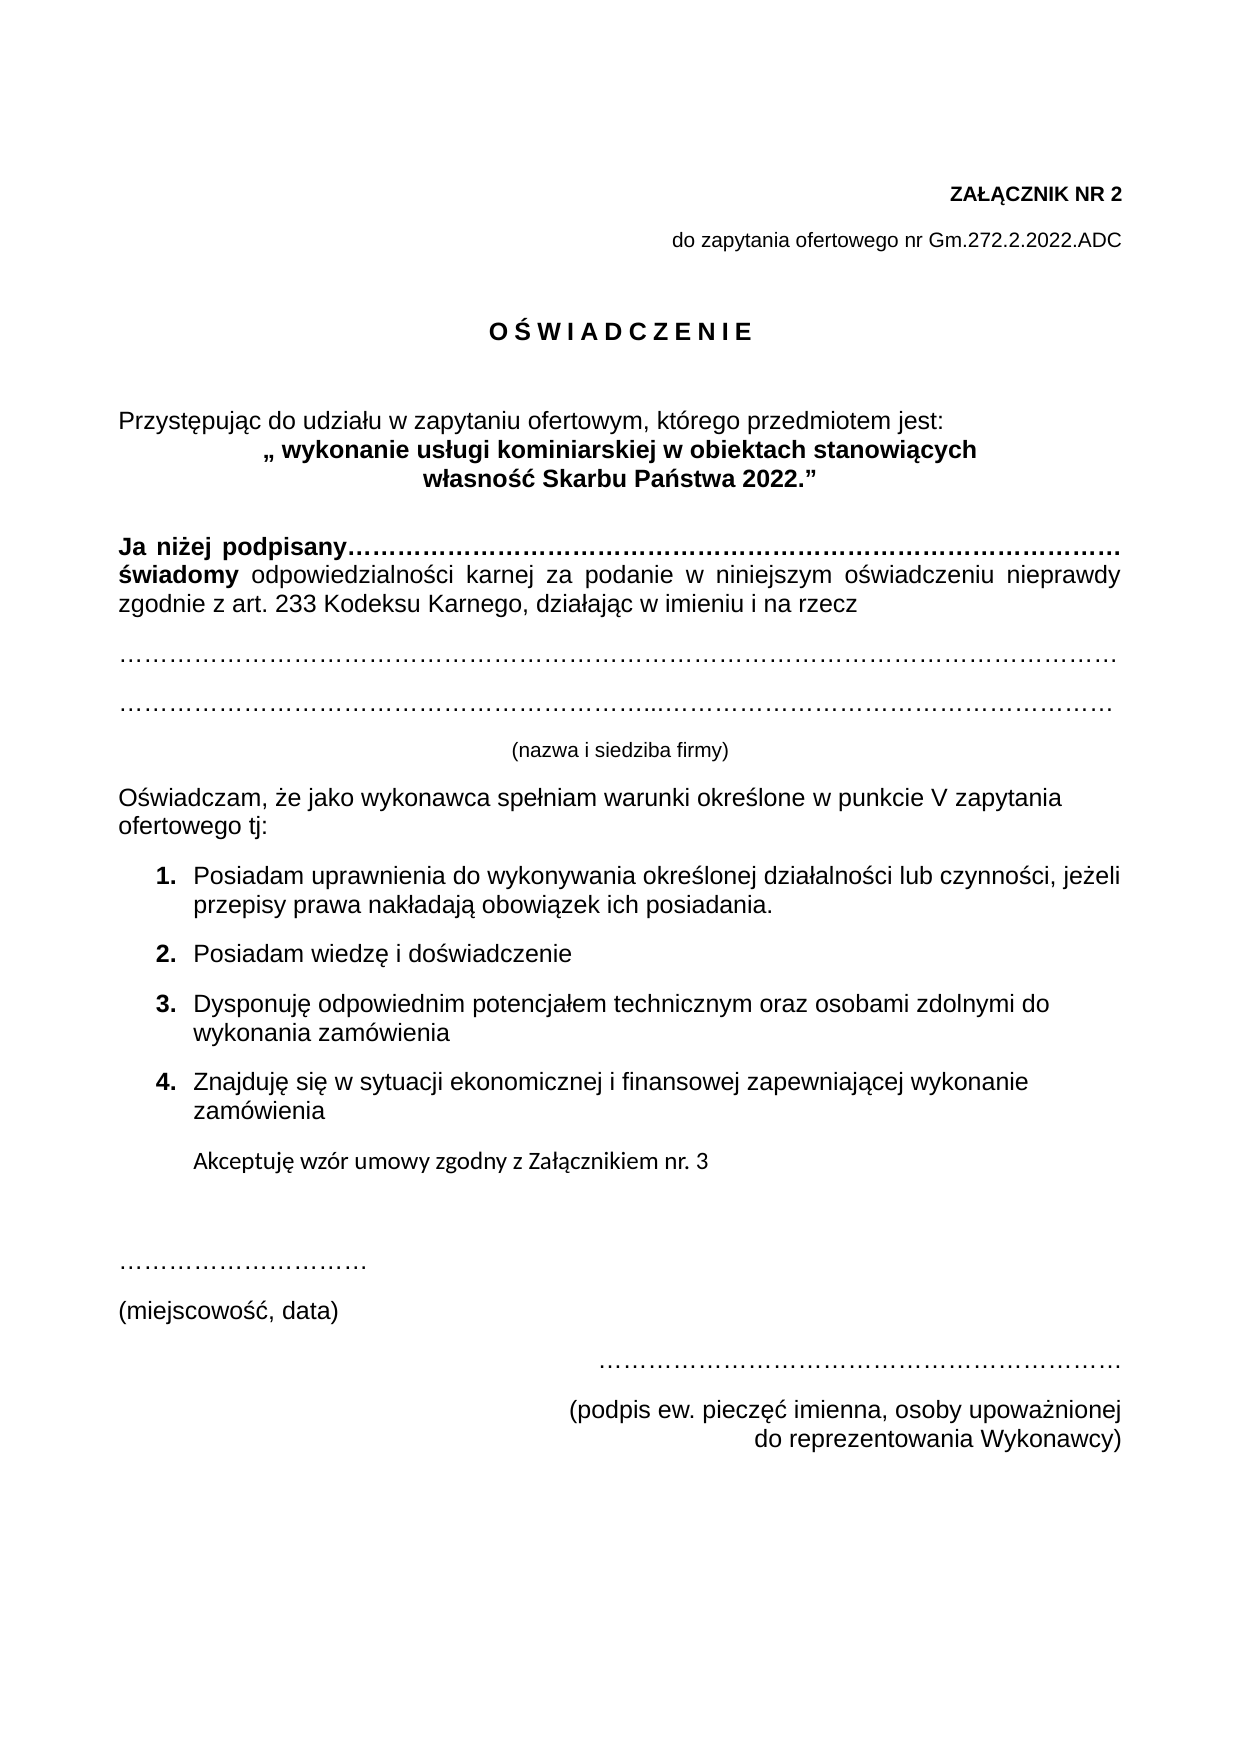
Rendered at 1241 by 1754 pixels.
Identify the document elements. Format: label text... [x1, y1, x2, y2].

text OŚWIADCZENIE [118, 317, 1122, 346]
text „ wykonanie usługi kominiarskiej w obiektach stanowiących [118, 435, 1122, 463]
text do zapytania ofertowego nr Gm.272.2.2022.ADC [118, 228, 1122, 252]
text (miejscowość, data) [118, 1296, 1122, 1325]
text ………………………………………………………...……………………………………………… [118, 688, 1122, 717]
list Posiadam wiedzę i doświadczenie [156, 939, 1122, 968]
text (nazwa i siedziba firmy) [118, 738, 1122, 762]
text (podpis ew. pieczęć imienna, osoby upoważnionej do reprezentowania Wykonawcy) [118, 1395, 1122, 1453]
text Przystępując do udziału w zapytaniu ofertowym, którego przedmiotem jest: [118, 406, 1122, 435]
text ………………………………………………………………………………………………………… [118, 638, 1122, 667]
list Akceptuję wzór umowy zgodny z Załącznikiem nr. 3 [156, 1145, 1122, 1176]
text ……………………………………………………… [118, 1346, 1122, 1374]
text własność Skarbu Państwa 2022.” [118, 463, 1122, 492]
text Oświadczam, że jako wykonawca spełniam warunki określone w punkcie V zapytania ofertowego tj: [118, 782, 1122, 840]
list Dysponuję odpowiednim potencjałem technicznym oraz osobami zdolnymi do wykonania zamówienia [156, 989, 1122, 1046]
text Ja niżej podpisany………………………………………………………………………………… świadomy odpowiedzialności karnej za podanie w niniejszym oświadczeniu nieprawdy zgodnie z art. 233 Kodeksu Karnego, działając w imieniu i na rzecz [118, 531, 1122, 618]
list Znajduję się w sytuacji ekonomicznej i finansowej zapewniającej wykonanie zamówienia [156, 1067, 1122, 1124]
list Posiadam uprawnienia do wykonywania określonej działalności lub czynności, jeżeli przepisy prawa nakładają obowiązek ich posiadania. [156, 861, 1122, 918]
text ZAŁĄCZNIK NR 2 [118, 178, 1122, 207]
text ………………………… [118, 1246, 1122, 1275]
